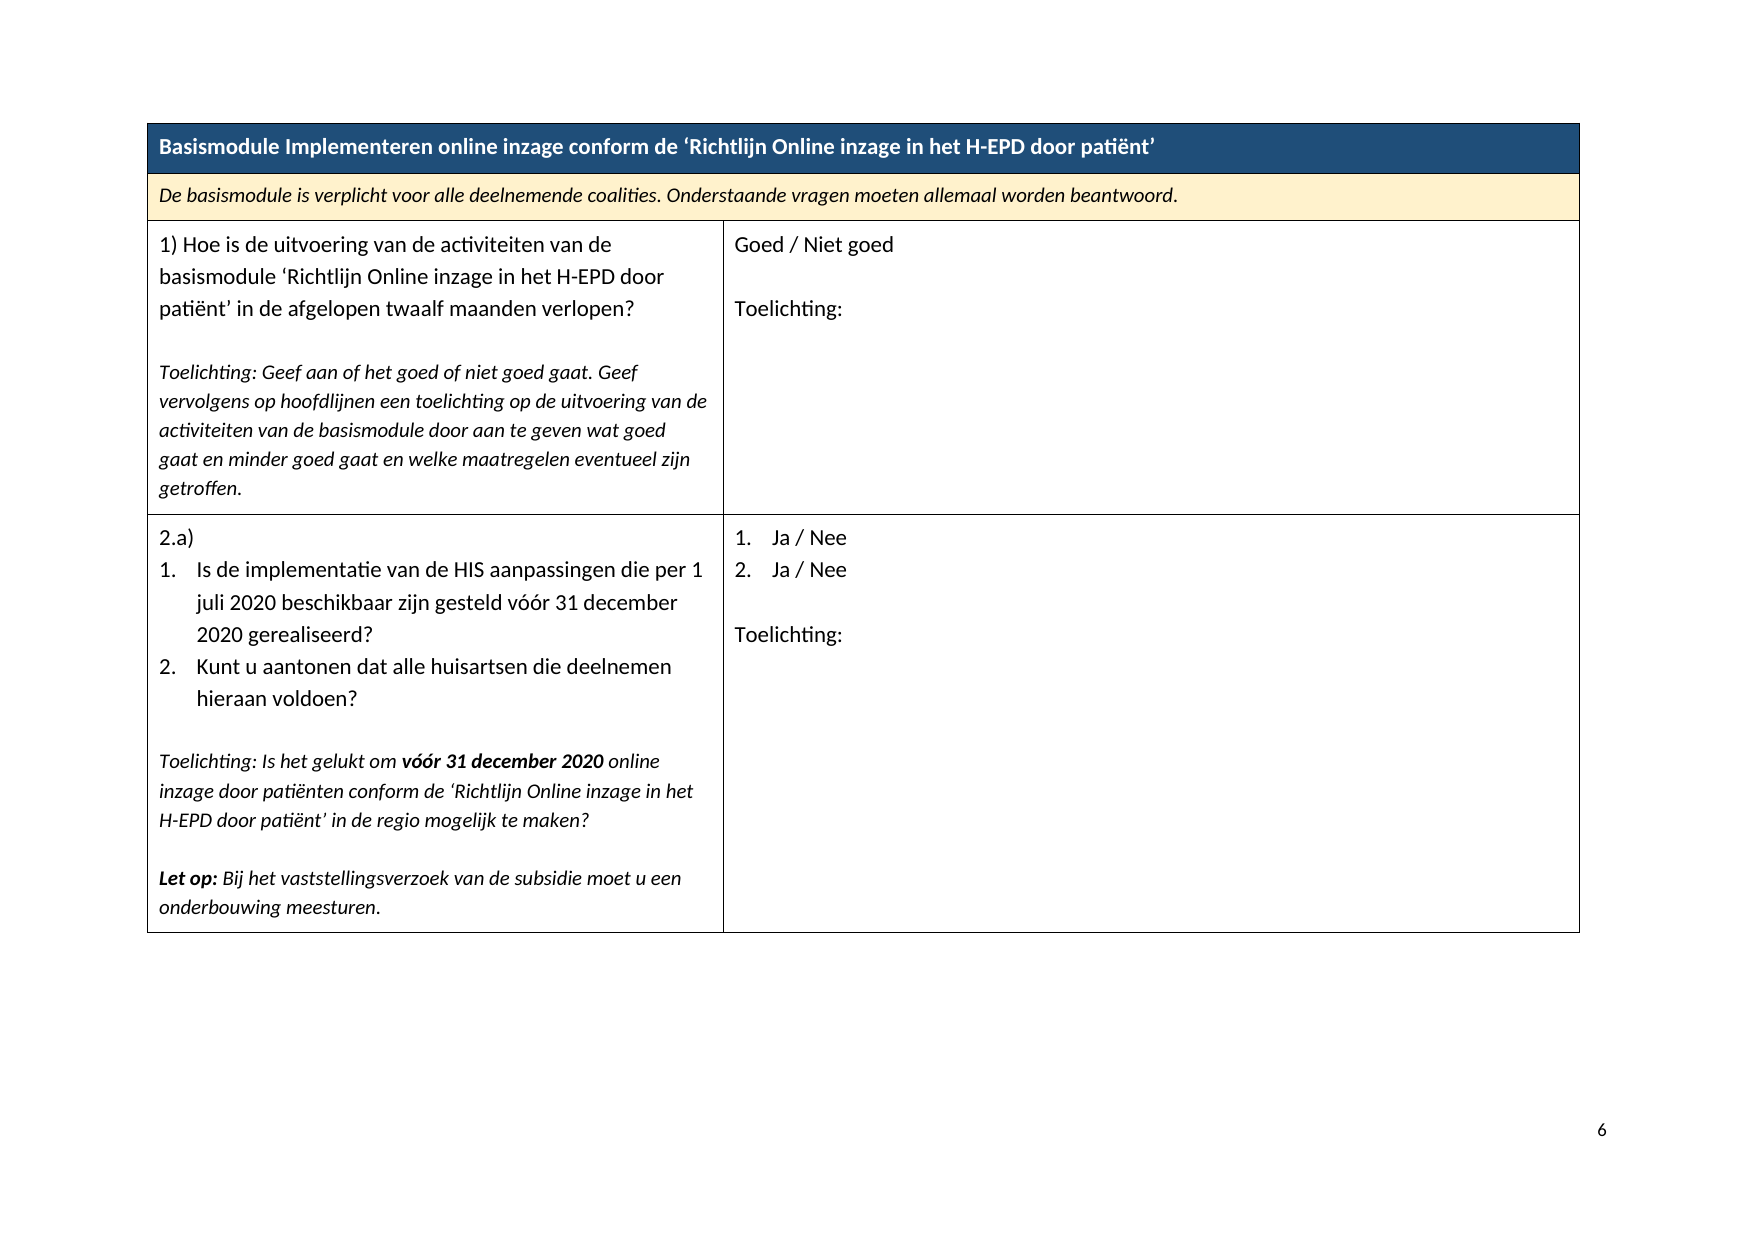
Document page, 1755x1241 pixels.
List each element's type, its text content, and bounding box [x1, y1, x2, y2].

table_cell 1) Hoe is de uitvoering van de activiteiten van de basismodule ‘Richtlijn Online inzage in het H-EPD door patiënt’ in de afgelopen twaalf maanden verlopen? Toelichting: Geef aan of het goed of niet goed gaat. Geef vervolgens op hoofdlijnen een toelichting op de uitvoering van de activiteiten van de basismodule door aan te geven wat goed gaat en minder goed gaat en welke maatregelen eventueel zijn getroffen. [148, 221, 723, 513]
table_cell 2.a) Is de implementatie van de HIS aanpassingen die per 1 juli 2020 beschikbaar zijn gesteld vóór 31 december 2020 gerealiseerd? Kunt u aantonen dat alle huisartsen die deelnemen hieraan voldoen? Toelichting: Is het gelukt om vóór 31 december 2020 online inzage door patiënten conform de ‘Richtlijn Online inzage in het H-EPD door patiënt’ in de regio mogelijk te maken? Let op: Bij het vaststellingsverzoek van de subsidie moet u een onderbouwing meesturen. [148, 515, 723, 932]
table_header Basismodule Implementeren online inzage conform de ‘Richtlijn Online inzage in het H-EPD door patiënt’ [148, 124, 1579, 173]
table_cell De basismodule is verplicht voor alle deelnemende coalities. Onderstaande vragen moeten allemaal worden beantwoord. [148, 174, 1579, 220]
table_cell Ja / Nee Ja / Nee Toelichting: [724, 515, 1579, 932]
table_cell Goed / Niet goed Toelichting: [724, 221, 1579, 513]
